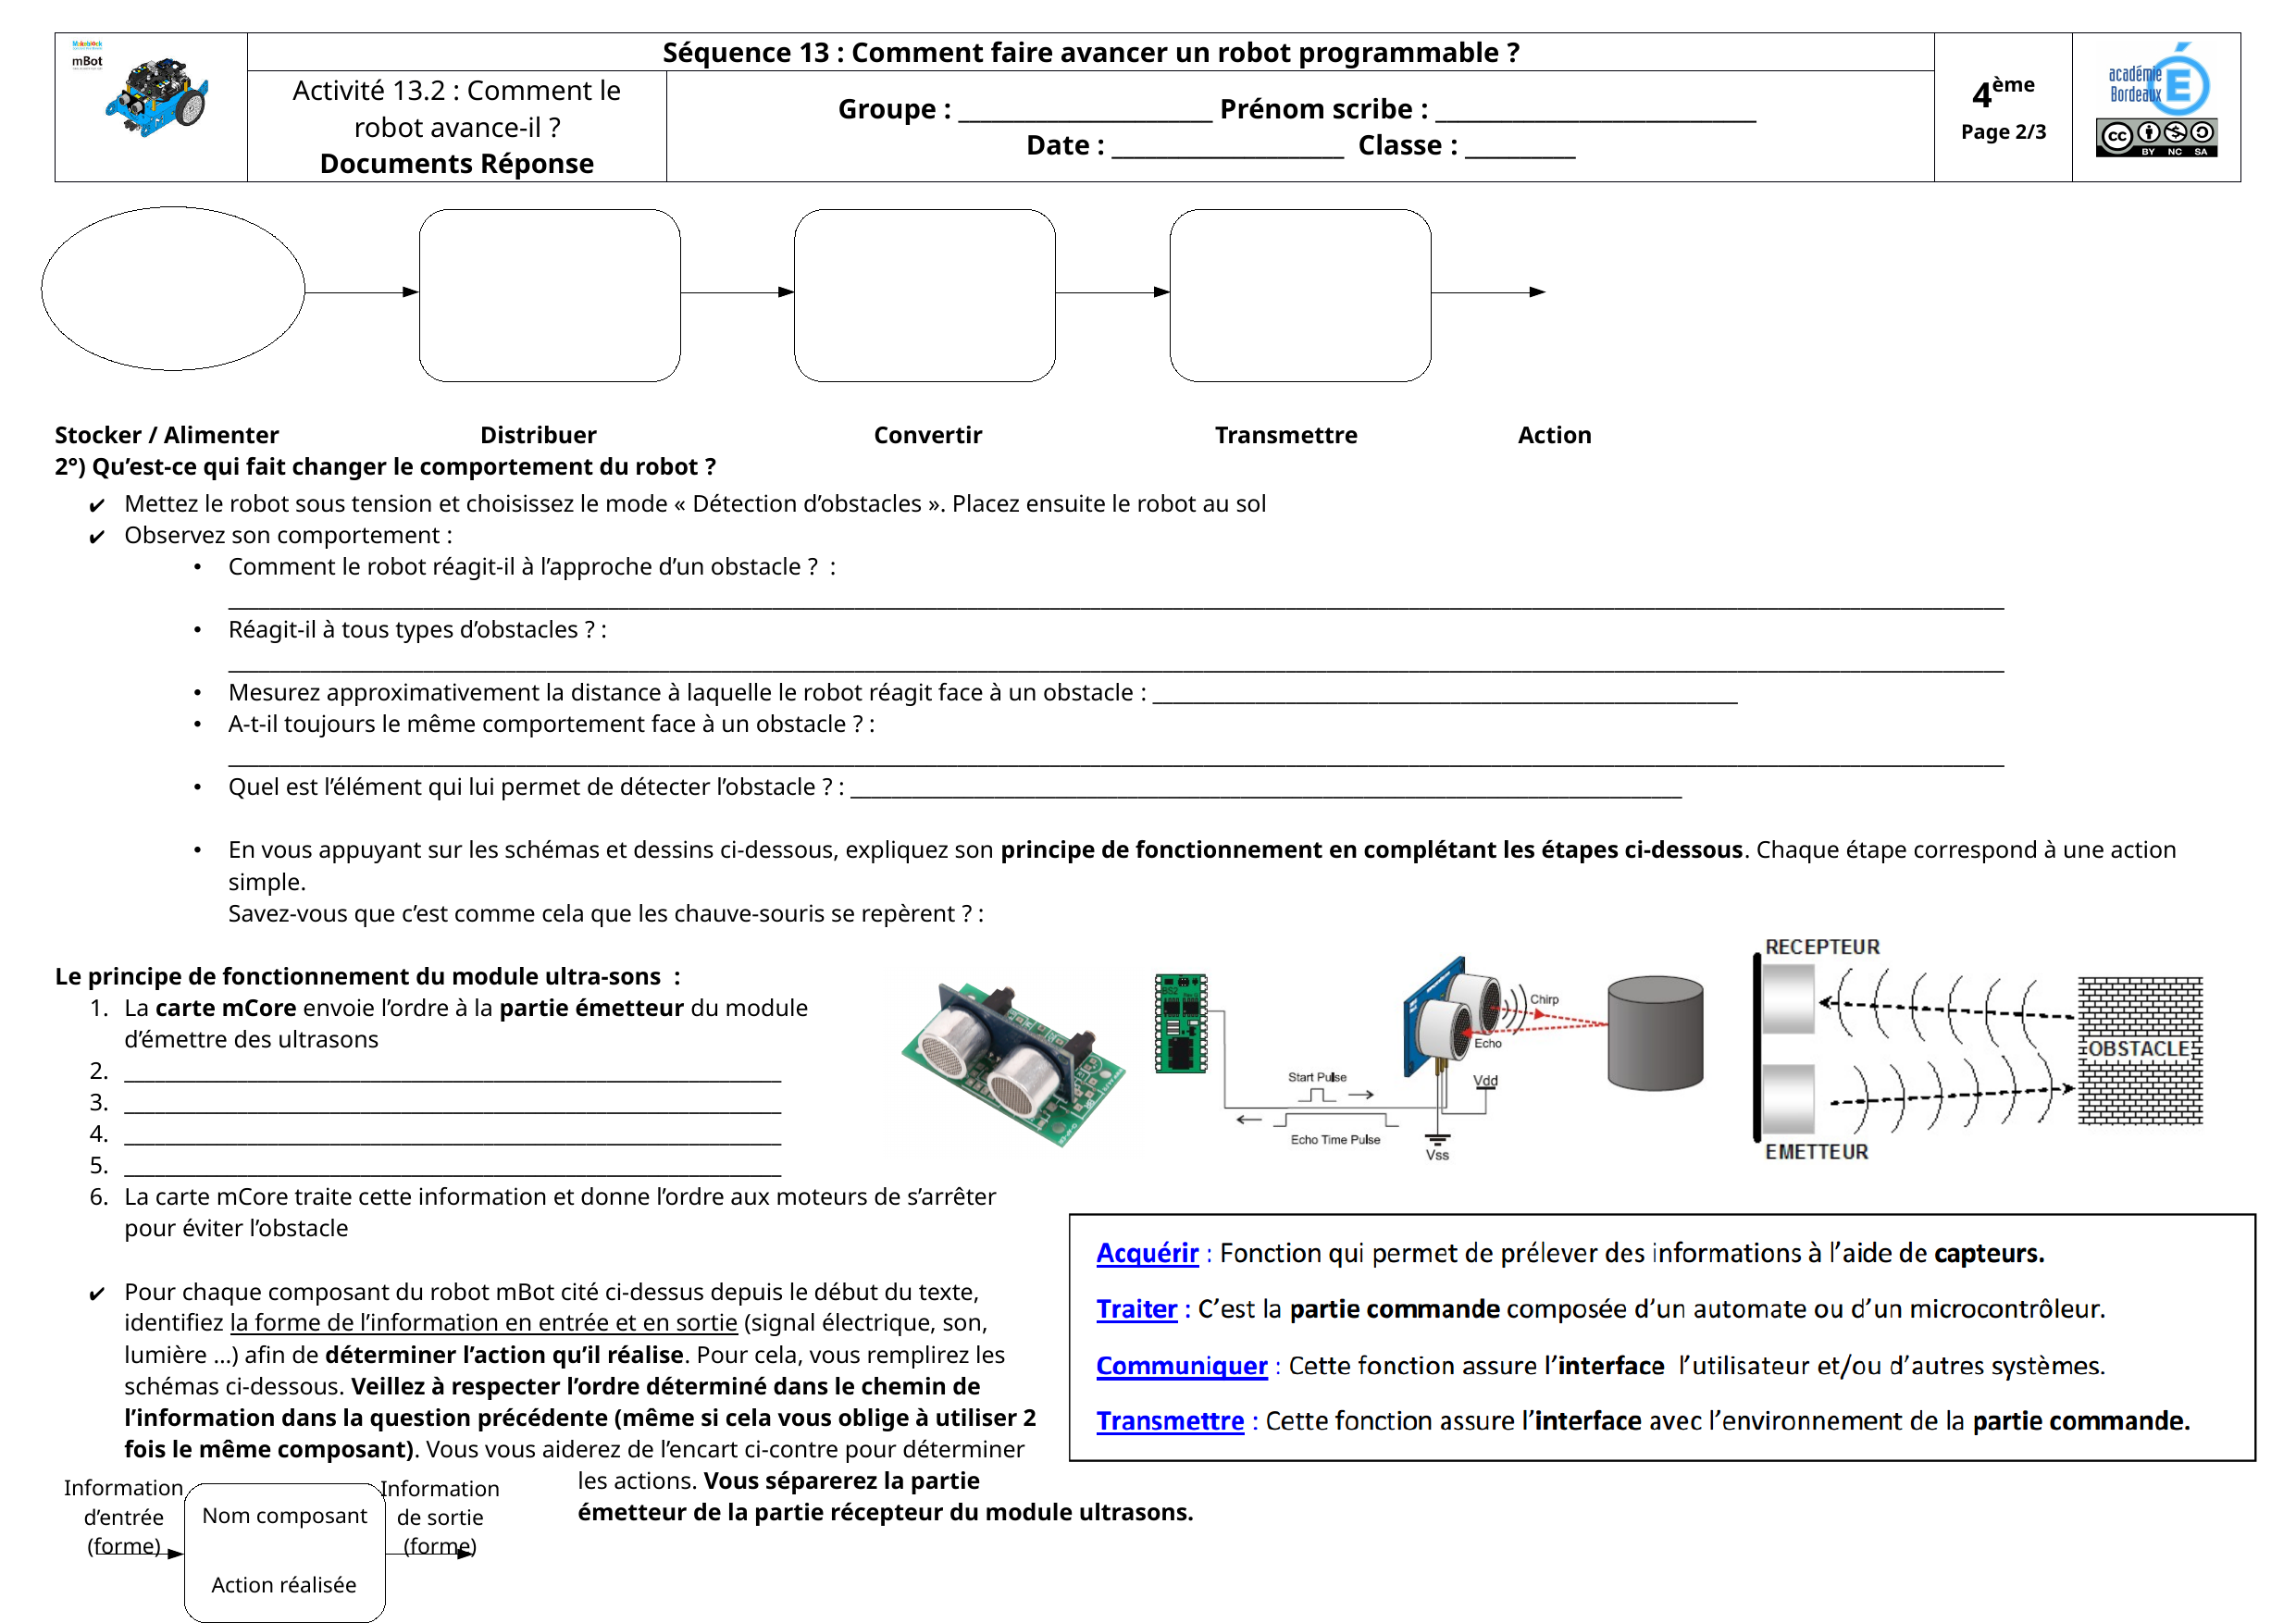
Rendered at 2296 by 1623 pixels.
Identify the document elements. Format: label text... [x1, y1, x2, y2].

list En vous appuyant sur les schémas et dessins ci-dessous, expliquez son principe de fonctionnement en complétant les étapes ci-dessous. Chaque étape correspond à une action simple. [193, 834, 2240, 897]
list La carte mCore envoie l’ordre à la partie émetteur du module d’émettre des ultrasons [90, 991, 882, 1054]
list Quel est l’élément qui lui permet de détecter l’obstacle ? : _________________________________________________________________________________ [193, 771, 2240, 802]
list _____________________________________________________________________________________________________________________________________________________________________________ [193, 645, 2240, 676]
text Stocker / Alimenter Distribuer Convertir Transmettre Action [55, 419, 2224, 451]
list Réagit-il à tous types d’obstacles ? : [193, 613, 2240, 645]
list ________________________________________________________________ [90, 1118, 882, 1149]
picture [1753, 939, 2296, 1165]
list Mesurez approximativement la distance à laquelle le robot réagit face à un obstacle : _________________________________________________________ [193, 676, 2240, 708]
list La carte mCore traite cette information et donne l’ordre aux moteurs de s’arrêter pour éviter l’obstacle [90, 1181, 2240, 1244]
picture [1055, 1196, 2267, 1473]
list ________________________________________________________________ [90, 1054, 882, 1086]
list A-t-il toujours le même comportement face à un obstacle ? : _____________________________________________________________________________________________________________________________________________________________________________ [193, 708, 2240, 771]
picture [2096, 41, 2218, 157]
list Savez-vous que c’est comme cela que les chauve-souris se repèrent ? : [193, 897, 2240, 928]
list Pour chaque composant du robot mBot cité ci-dessus depuis le début du texte, identifiez la forme de l’information en entrée et en sortie (signal électrique, son, lumière …) afin de déterminer l’action qu’il réalise. Pour cela, vous remplirez les schémas ci-dessous. Veillez à respecter l’ordre déterminé dans le chemin de l’information dans la question précédente (même si cela vous oblige à utiliser 2 fois le même composant). Vous vous aiderez de l’encart ci-contre pour déterminer les actions. Vous séparerez la partie émetteur de la partie récepteur du module ultrasons. [90, 1275, 2240, 1528]
picture [1150, 952, 1713, 1165]
list Observez son comportement : [90, 519, 2240, 550]
list ________________________________________________________________ [90, 1149, 2240, 1181]
list [1713, 1118, 1753, 1149]
list [1713, 1054, 1753, 1086]
list Mettez le robot sous tension et choisissez le mode « Détection d’obstacles ». Placez ensuite le robot au sol [90, 487, 2240, 519]
text 2°) Qu’est-ce qui fait changer le comportement du robot ? [55, 451, 2224, 482]
list Comment le robot réagit-il à l’approche d’un obstacle ? : _____________________________________________________________________________________________________________________________________________________________________________ [193, 550, 2240, 613]
picture [68, 37, 217, 142]
list [1713, 1086, 1753, 1118]
list [1713, 991, 1753, 1054]
text Le principe de fonctionnement du module ultra-sons : [55, 960, 1150, 991]
list ________________________________________________________________ [90, 1086, 882, 1118]
picture [882, 967, 1146, 1159]
text [1713, 960, 1753, 991]
